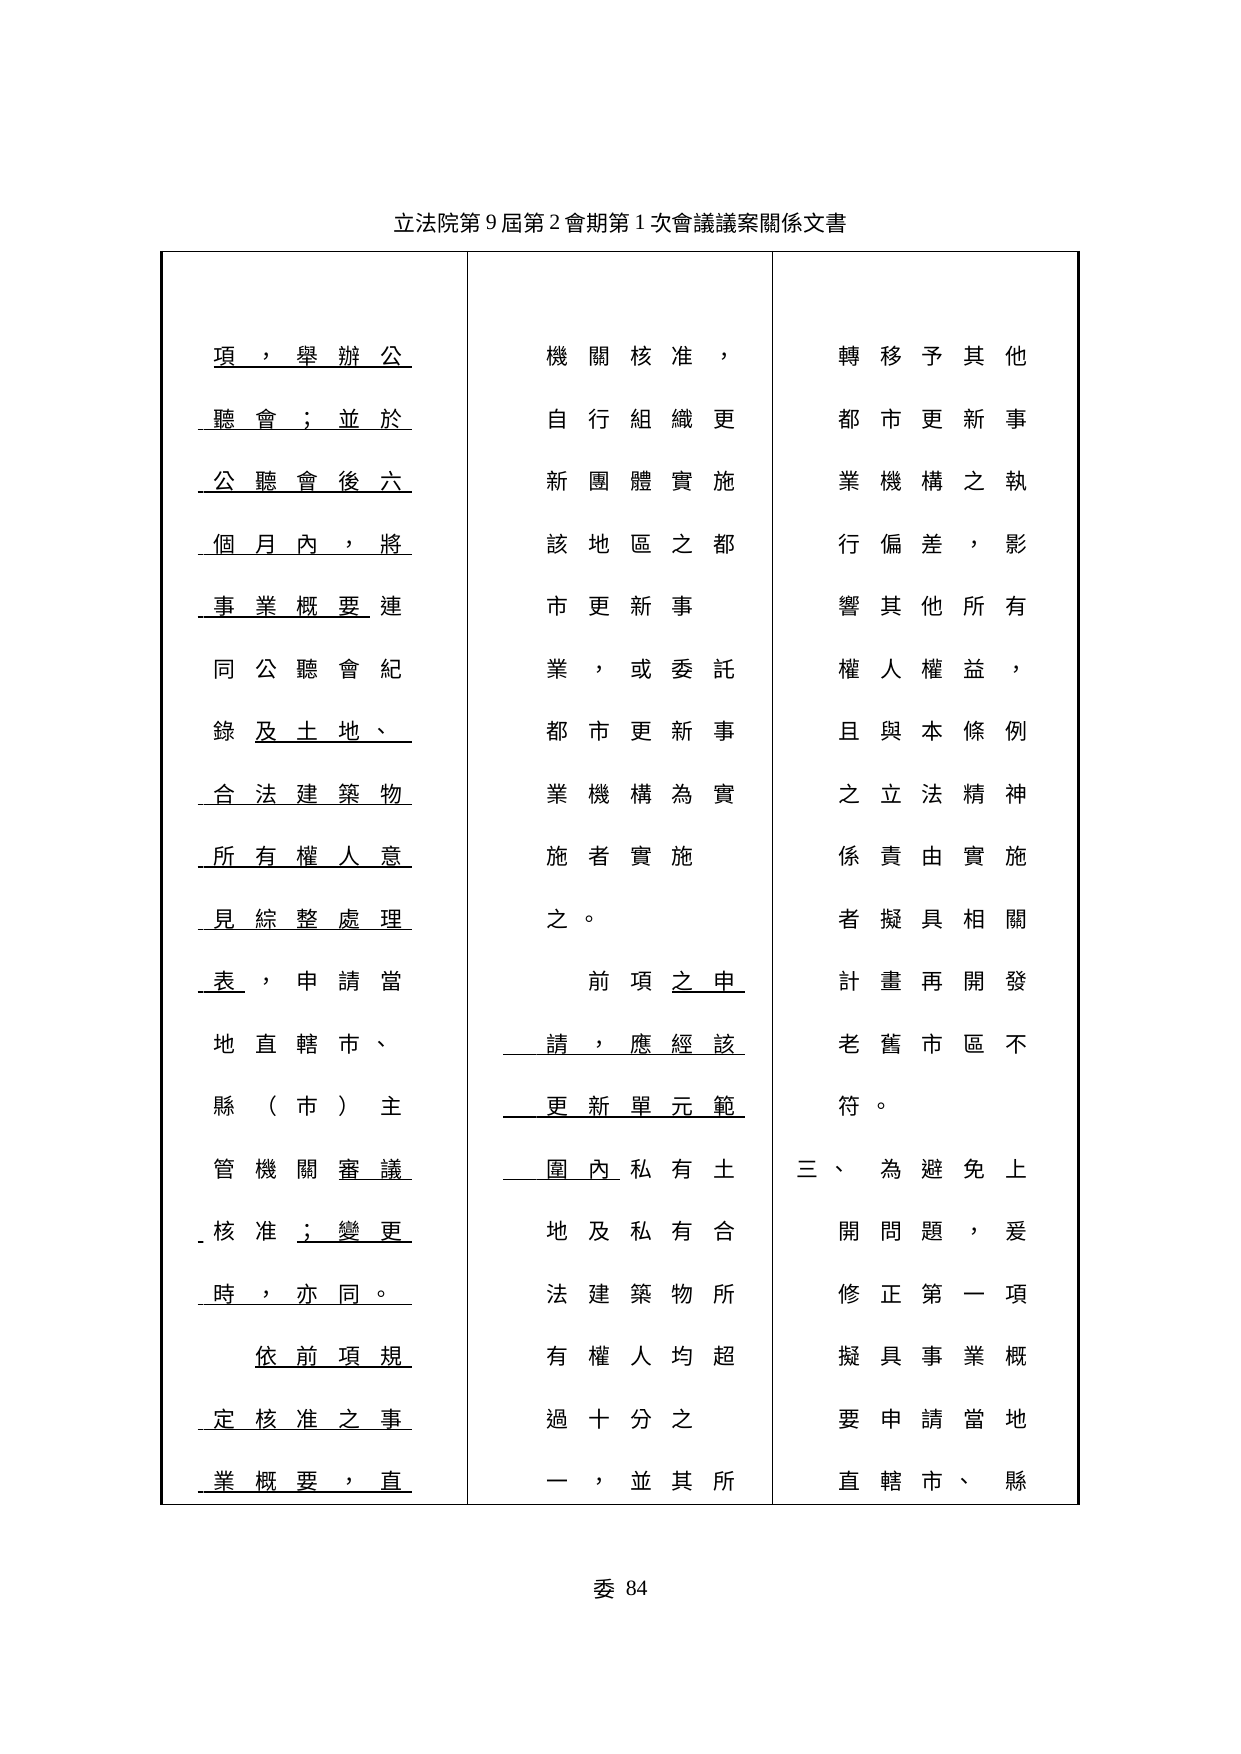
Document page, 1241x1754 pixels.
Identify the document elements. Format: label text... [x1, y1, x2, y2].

table_cell 機關核准，自行組織更新團體實施該地區之都市更新事業，或委託都市更新事業機構為實施者實施之。 前項之申請，應經該更新單元範圍內私有土地及私有合法建築物所有權人均超過十分之一，並其所 [468, 252, 772, 1504]
table_cell 項，舉辦公聽會；並於公聽會後六個月內，將事業概要連同公聽會紀錄及土地、合法建築物所有權人意見綜整處理表，申請當地直轄巿、縣（巿）主管機關審議核准；變更時，亦同。 依前項規定核准之事業概要，直 [163, 252, 467, 1504]
table_cell 轉移予其他都市更新事業機構之執行偏差，影響其他所有權人權益，且與本條例之立法精神係責由實施者擬具相關計畫再開發老舊市區不符。 三、為避免上開問題，爰修正第一項擬具事業概要申請當地直轄市、縣 [773, 252, 1077, 1504]
